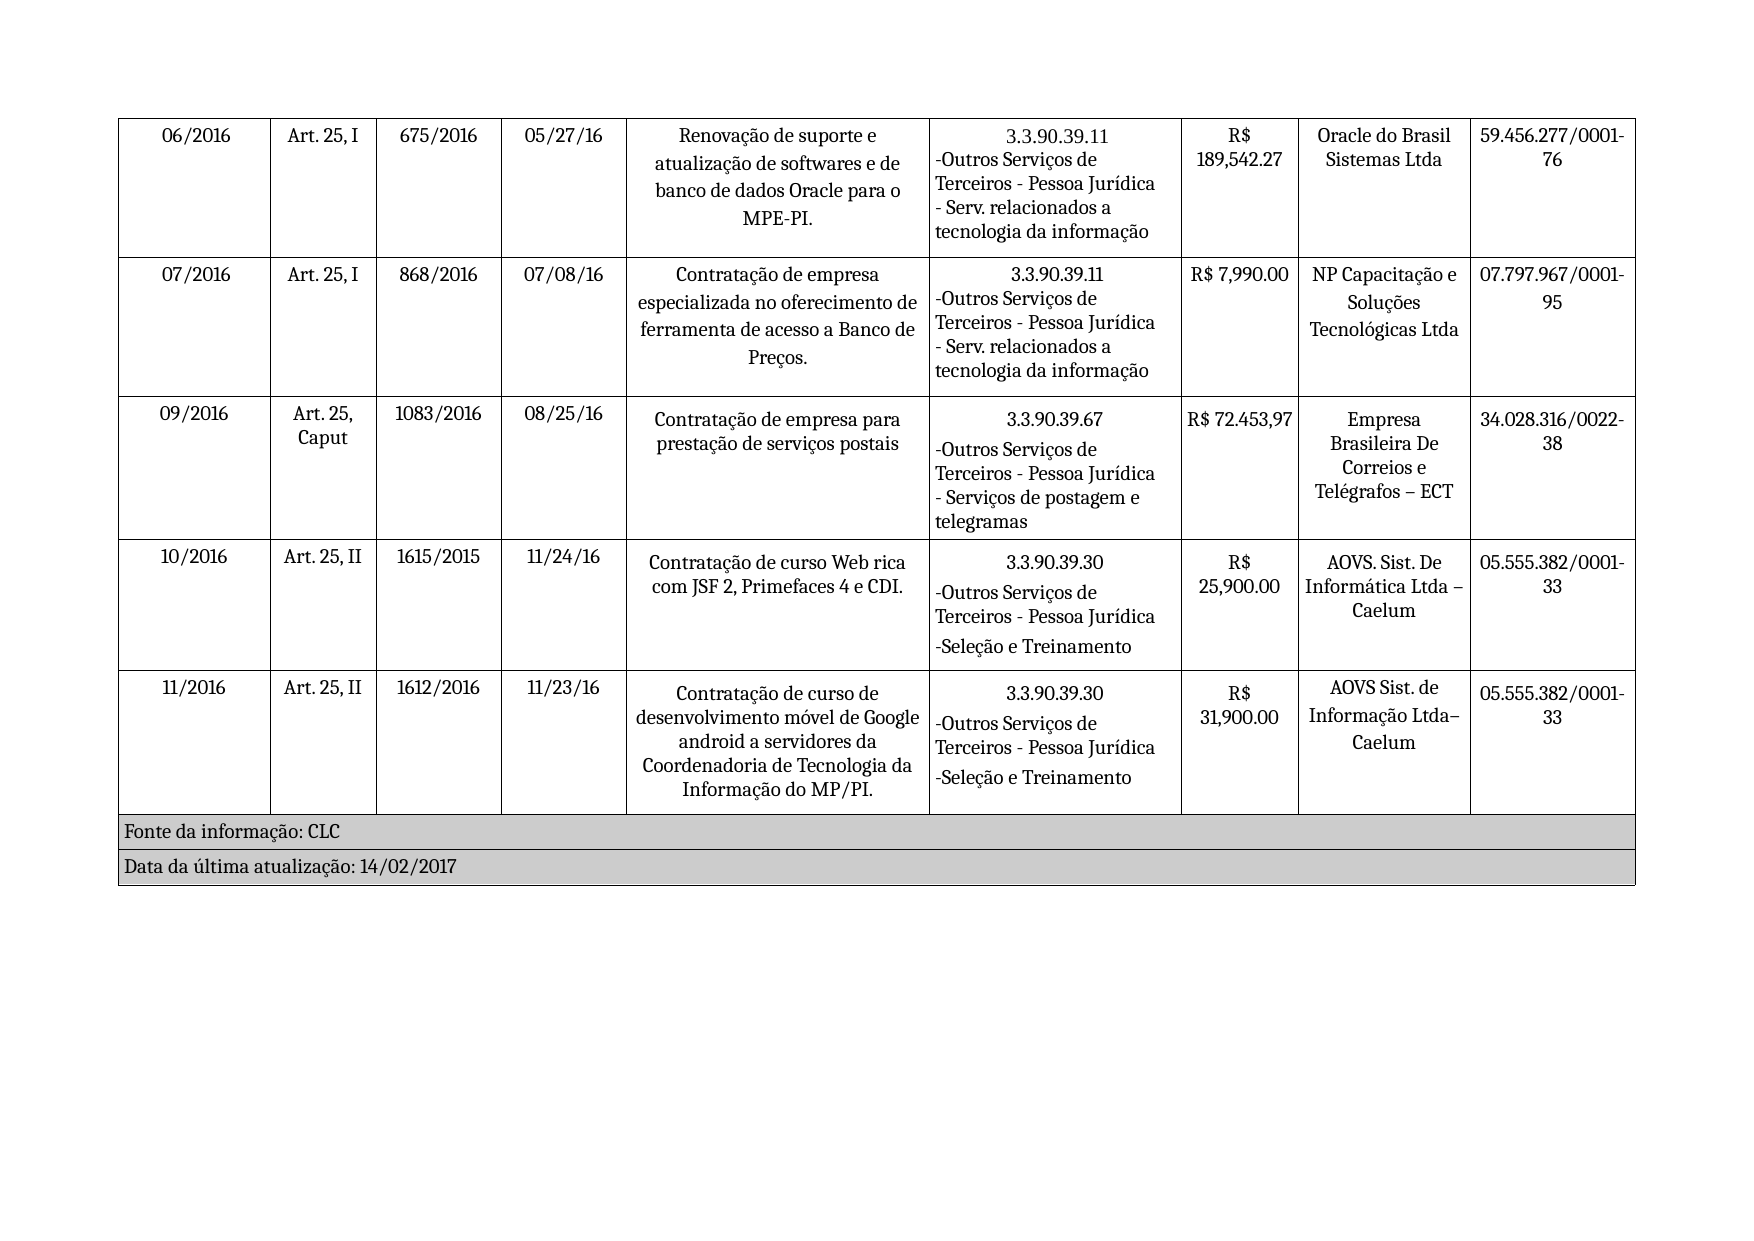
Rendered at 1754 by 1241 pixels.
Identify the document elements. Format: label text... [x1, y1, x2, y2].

table_cell 09/2016 [119, 397, 270, 539]
table_cell R$ 72.453,97 [1182, 397, 1298, 539]
table_cell 05.555.382/0001-33 [1471, 671, 1635, 813]
table_cell 3.3.90.39.67 -Outros Serviços de Terceiros - Pessoa Jurídica - Serviços de postagem e telegramas [930, 397, 1181, 539]
table_cell Art. 25, Caput [271, 397, 376, 539]
table_cell 3.3.90.39.30 -Outros Serviços de Terceiros - Pessoa Jurídica -Seleção e Treinamento [930, 671, 1181, 813]
table_cell Art. 25, I [271, 258, 376, 396]
table_cell 3.3.90.39.11 -Outros Serviços de Terceiros - Pessoa Jurídica - Serv. relacionados a tecnologia da informação [930, 119, 1181, 257]
table_cell Contratação de curso Web rica com JSF 2, Primefaces 4 e CDI. [627, 540, 929, 670]
table_cell 3.3.90.39.30 -Outros Serviços de Terceiros - Pessoa Jurídica -Seleção e Treinamento [930, 540, 1181, 670]
table_cell 34.028.316/0022-38 [1471, 397, 1635, 539]
table_cell 23/11/16 [502, 671, 626, 813]
table_cell 868/2016 [377, 258, 501, 396]
table_cell Art. 25, II [271, 671, 376, 813]
table_cell 05.555.382/0001-33 [1471, 540, 1635, 670]
table_cell Oracle do Brasil Sistemas Ltda [1299, 119, 1470, 257]
table_cell 3.3.90.39.11 -Outros Serviços de Terceiros - Pessoa Jurídica - Serv. relacionados a tecnologia da informação [930, 258, 1181, 396]
table_cell Fonte da informação: CLC [119, 815, 1635, 849]
table_cell 59.456.277/0001-76 [1471, 119, 1635, 257]
table_cell 1615/2015 [377, 540, 501, 670]
table_cell Empresa Brasileira De Correios e Telégrafos – ECT [1299, 397, 1470, 539]
table_cell 24/11/16 [502, 540, 626, 670]
table_cell Art. 25, I [271, 119, 376, 257]
table_cell 08/07/16 [502, 258, 626, 396]
table_cell Contratação de curso de desenvolvimento móvel de Google android a servidores da Coordenadoria de Tecnologia da Informação do MP/PI. [627, 671, 929, 813]
table_cell 675/2016 [377, 119, 501, 257]
table_cell 06/2016 [119, 119, 270, 257]
table_cell 25/08/16 [502, 397, 626, 539]
table_cell R$ 25.900,00 [1182, 540, 1298, 670]
table_cell 11/2016 [119, 671, 270, 813]
table_cell NP Capacitação e Soluções Tecnológicas Ltda [1299, 258, 1470, 396]
table_cell Contratação de empresa para prestação de serviços postais [627, 397, 929, 539]
table_cell R$ 31.900,00 [1182, 671, 1298, 813]
table_cell 10/2016 [119, 540, 270, 670]
table_cell Renovação de suporte e atualização de softwares e de banco de dados Oracle para o MPE-PI. [627, 119, 929, 257]
table_cell Art. 25, II [271, 540, 376, 670]
table_cell 1612/2016 [377, 671, 501, 813]
table_cell AOVS Sist. de Informação Ltda– Caelum [1299, 671, 1470, 813]
table_cell 27/05/16 [502, 119, 626, 257]
table_cell R$ 7.990,00 [1182, 258, 1298, 396]
table_cell 07/2016 [119, 258, 270, 396]
table_cell AOVS. Sist. De Informática Ltda – Caelum [1299, 540, 1470, 670]
table_cell 07.797.967/0001-95 [1471, 258, 1635, 396]
table_cell Contratação de empresa especializada no oferecimento de ferramenta de acesso a Banco de Preços. [627, 258, 929, 396]
table_cell Data da última atualização: 14/02/2017 [119, 850, 1635, 884]
table_cell R$ 189.542,27 [1182, 119, 1298, 257]
table_cell 1083/2016 [377, 397, 501, 539]
